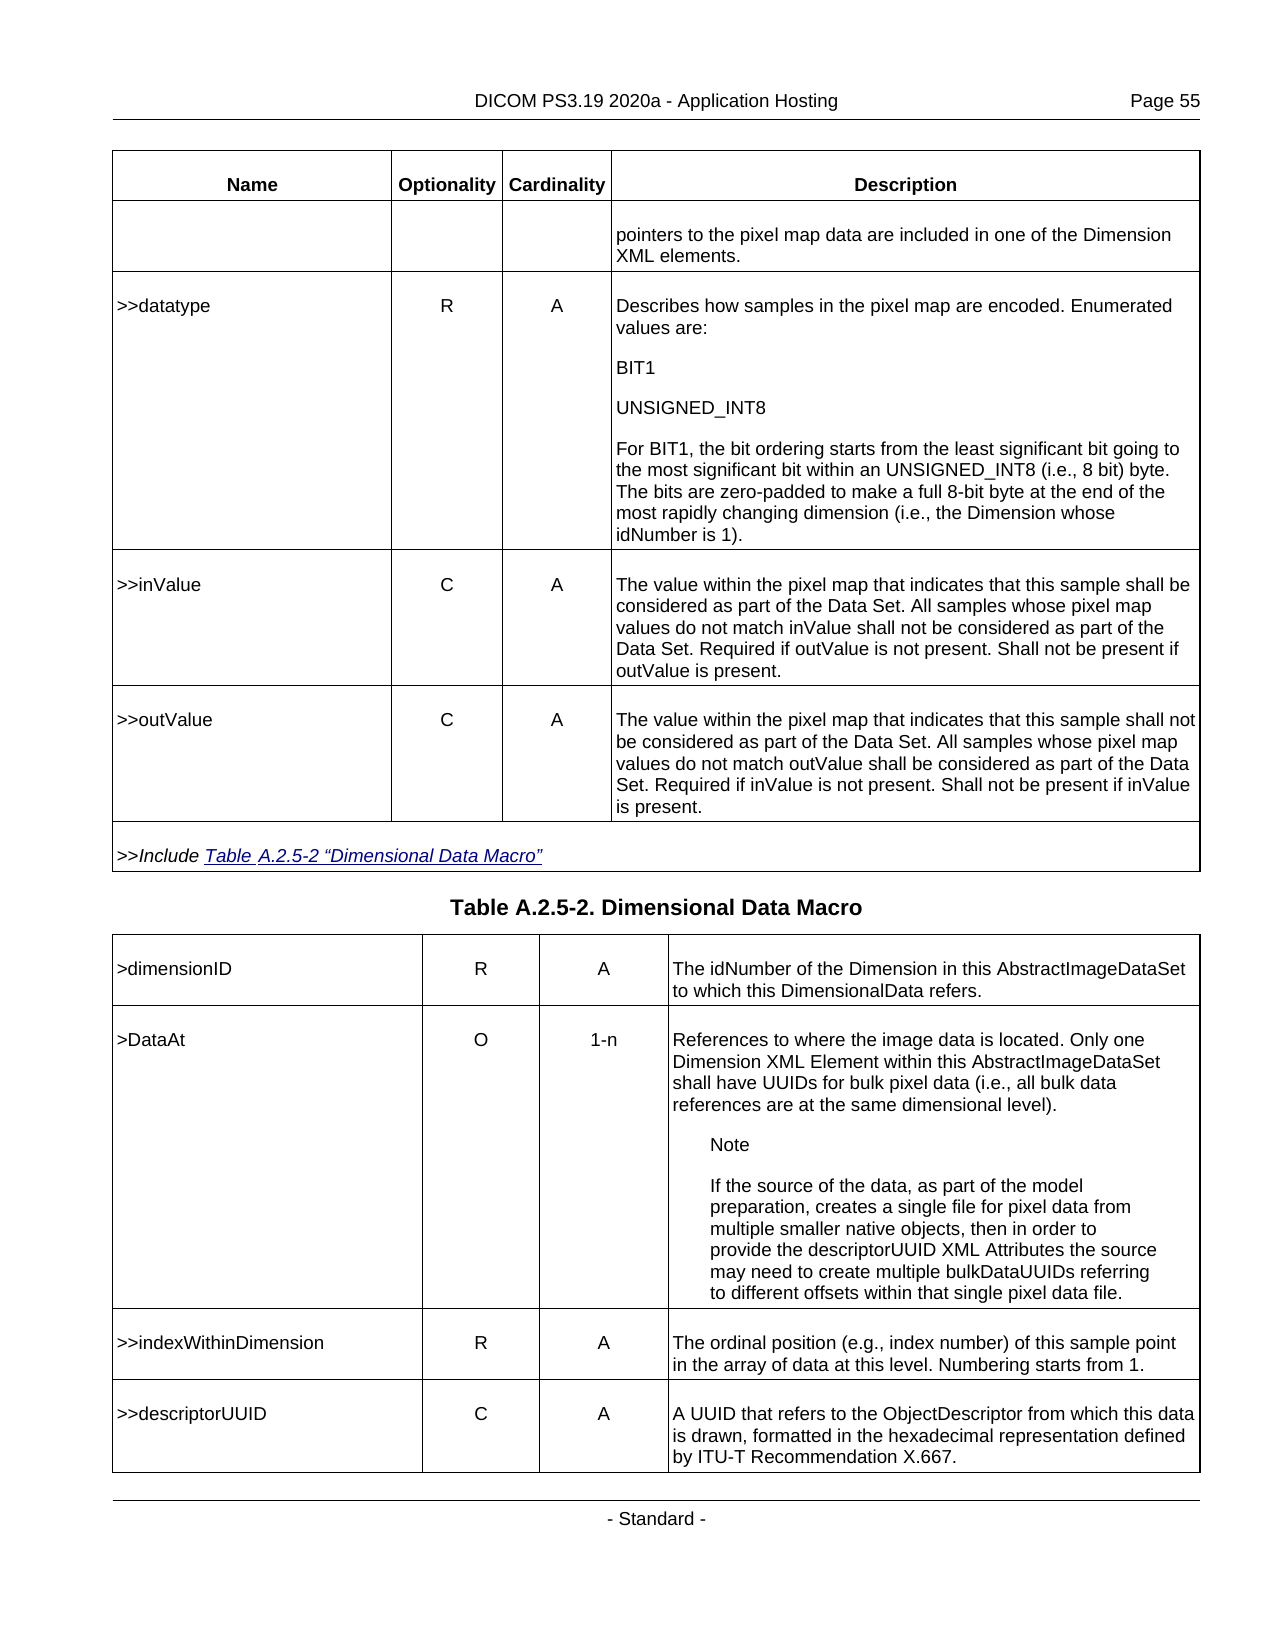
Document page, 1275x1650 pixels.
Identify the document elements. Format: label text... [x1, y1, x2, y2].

table_cell R [392, 272, 502, 549]
table_header Name [113, 151, 391, 200]
table_cell A [503, 272, 611, 549]
table_cell R [423, 1309, 539, 1379]
table_cell The ordinal position (e.g., index number) of this sample point in the array of data at this level. Numbering starts from 1. [669, 1309, 1199, 1379]
table_header Optionality [392, 151, 502, 200]
table_cell >>Include Table A.2.5-2 “Dimensional Data Macro” [113, 822, 1199, 871]
table_cell Describes how samples in the pixel map are encoded. Enumerated values are: BIT1 UNSIGNED_INT8 For BIT1, the bit ordering starts from the least significant bit going to the most significant bit within an UNSIGNED_INT8 (i.e., 8 bit) byte. The bits are zero-padded to make a full 8-bit byte at the end of the most rapidly changing dimension (i.e., the Dimension whose idNumber is 1). [612, 272, 1199, 549]
table_cell 1-n [540, 1006, 668, 1308]
table_cell C [392, 550, 502, 685]
table_header Cardinality [503, 151, 611, 200]
table_cell A [503, 686, 611, 821]
table_cell C [423, 1380, 539, 1472]
table_cell >>inValue [113, 550, 391, 685]
table_header Description [612, 151, 1199, 200]
table_cell >>outValue [113, 686, 391, 821]
table_cell [503, 201, 611, 271]
table_cell >>descriptorUUID [113, 1380, 422, 1472]
table_cell [113, 201, 391, 271]
table_cell References to where the image data is located. Only one Dimension XML Element within this AbstractImageDataSet shall have UUIDs for bulk pixel data (i.e., all bulk data references are at the same dimensional level). Note If the source of the data, as part of the model preparation, creates a single file for pixel data from multiple smaller native objects, then in order to provide the descriptorUUID XML Attributes the source may need to create multiple bulkDataUUIDs referring to different offsets within that single pixel data file. [669, 1006, 1199, 1308]
text Table A.2.5-2. Dimensional Data Macro [112, 894, 1200, 920]
table_cell pointers to the pixel map data are included in one of the Dimension XML elements. [612, 201, 1199, 271]
table_cell >>indexWithinDimension [113, 1309, 422, 1379]
table_cell A [503, 550, 611, 685]
table_cell A [540, 1380, 668, 1472]
table_header A [540, 935, 668, 1005]
table_cell >DataAt [113, 1006, 422, 1308]
table_cell The value within the pixel map that indicates that this sample shall not be considered as part of the Data Set. All samples whose pixel map values do not match outValue shall be considered as part of the Data Set. Required if inValue is not present. Shall not be present if inValue is present. [612, 686, 1199, 821]
table_header >dimensionID [113, 935, 422, 1005]
table_header The idNumber of the Dimension in this AbstractImageDataSet to which this DimensionalData refers. [669, 935, 1199, 1005]
table_cell The value within the pixel map that indicates that this sample shall be considered as part of the Data Set. All samples whose pixel map values do not match inValue shall not be considered as part of the Data Set. Required if outValue is not present. Shall not be present if outValue is present. [612, 550, 1199, 685]
table_cell C [392, 686, 502, 821]
table_cell A UUID that refers to the ObjectDescriptor from which this data is drawn, formatted in the hexadecimal representation defined by ITU-T Recommendation X.667. [669, 1380, 1199, 1472]
table_cell [392, 201, 502, 271]
table_cell O [423, 1006, 539, 1308]
table_cell A [540, 1309, 668, 1379]
table_header R [423, 935, 539, 1005]
table_cell >>datatype [113, 272, 391, 549]
